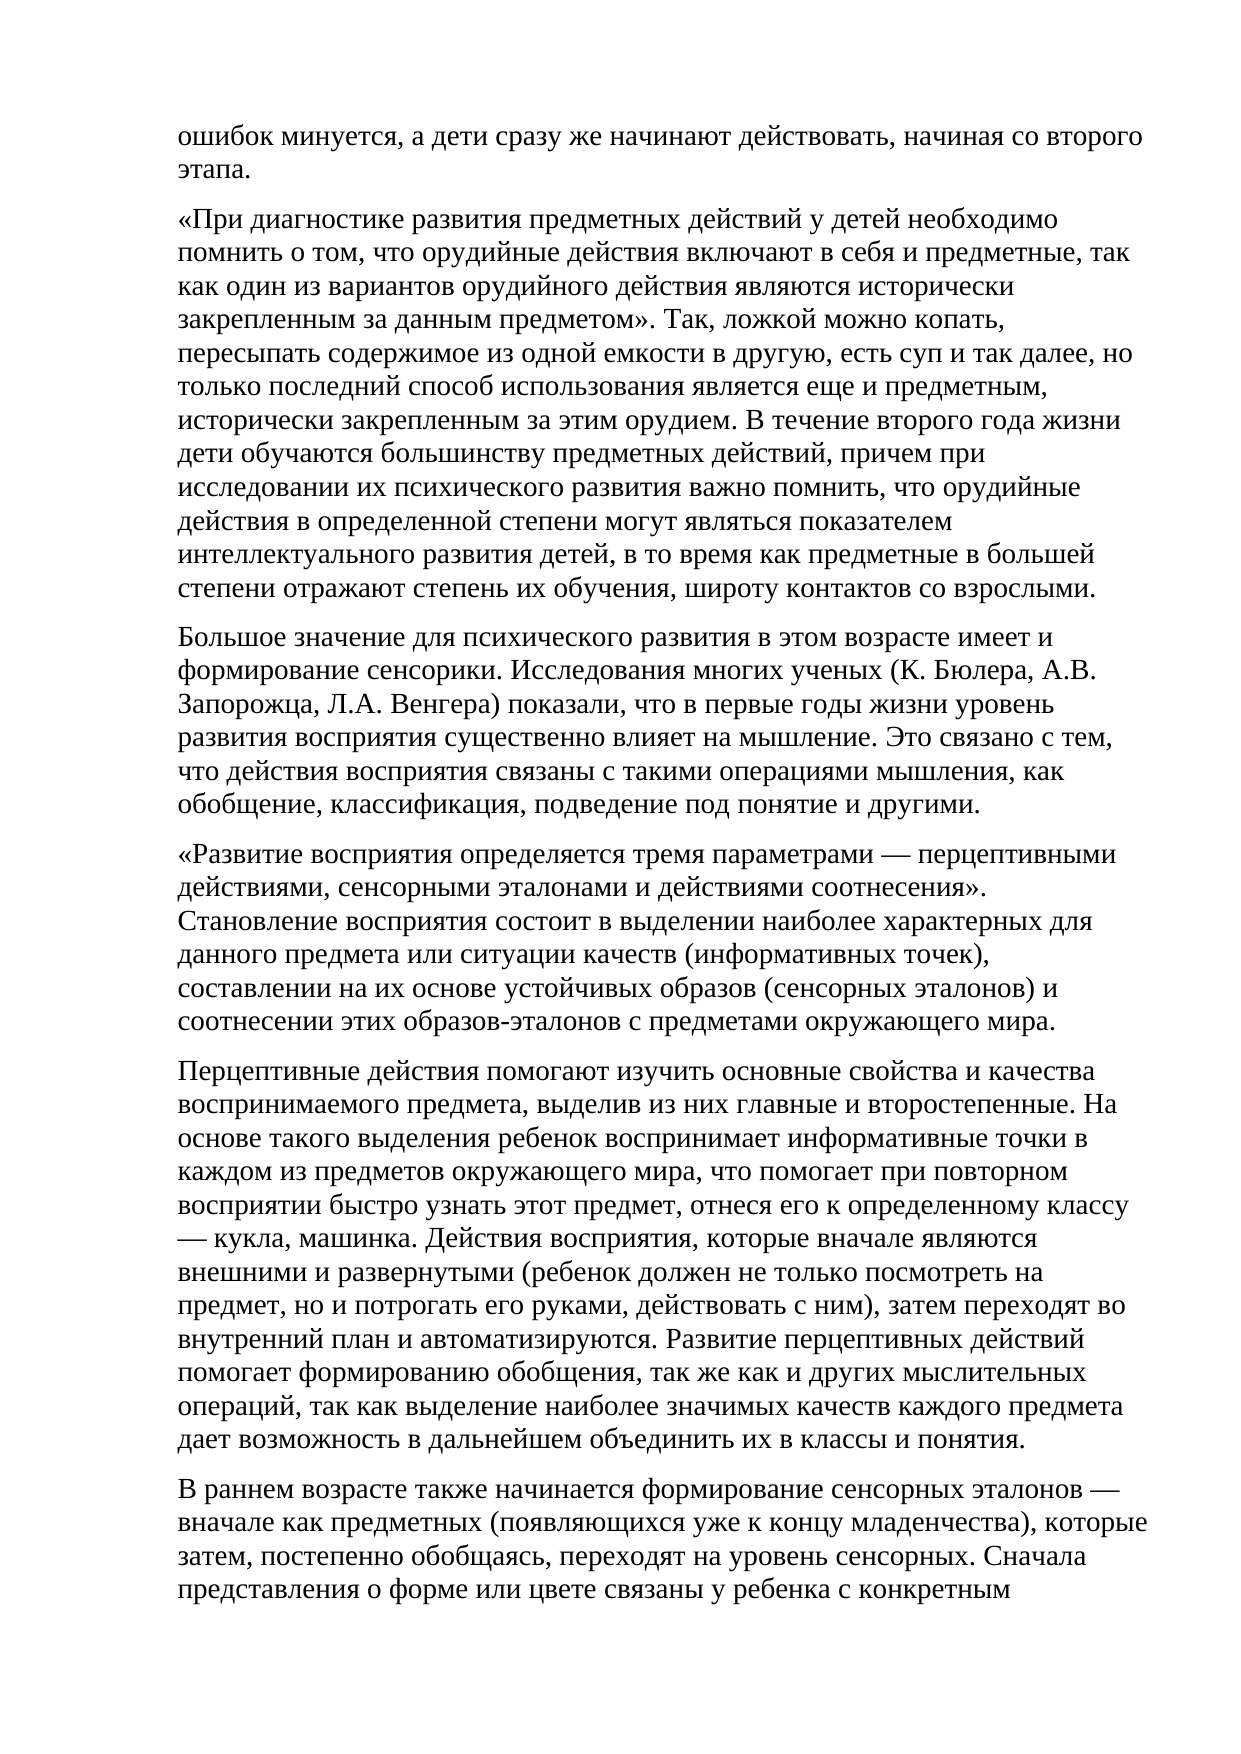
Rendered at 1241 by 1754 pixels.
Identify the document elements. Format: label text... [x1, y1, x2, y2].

text Большое значение для психического развития в этом возрасте имеет и формирование сенсорики. Исследования многих ученых (К. Бюлера, А.В. Запорожца, Л.А. Венгера) показали, что в первые годы жизни уровень развития восприятия существенно влияет на мышление. Это связано с тем, что действия восприятия связаны с такими операциями мышления, как обобщение, классификация, подведение под понятие и другими. [177, 619, 1152, 820]
text «Развитие восприятия определяется тремя параметрами — перцептивными действиями, сенсорными эталонами и действиями соотнесения». Становление восприятия состоит в выделении наиболее характерных для данного предмета или ситуации качеств (информативных точек), составлении на их основе устойчивых образов (сенсорных эталонов) и соотнесении этих образов-эталонов с предметами окружающего мира. [177, 836, 1152, 1037]
text Перцептивные действия помогают изучить основные свойства и качества воспринимаемого предмета, выделив из них главные и второстепенные. На основе такого выделения ребенок воспринимает информативные точки в каждом из предметов окружающего мира, что помогает при повторном восприятии быстро узнать этот предмет, отнеся его к определенному классу — кукла, машинка. Действия восприятия, которые вначале являются внешними и развернутыми (ребенок должен не только посмотреть на предмет, но и потрогать его руками, действовать с ним), затем переходят во внутренний план и автоматизируются. Развитие перцептивных действий помогает формированию обобщения, так же как и других мыслительных операций, так как выделение наиболее значимых качеств каждого предмета дает возможность в дальнейшем объединить их в классы и понятия. [177, 1053, 1152, 1455]
text «При диагностике развития предметных действий у детей необходимо помнить о том, что орудийные действия включают в себя и предметные, так как один из вариантов орудийного действия являются исторически закрепленным за данным предметом». Так, ложкой можно копать, пересыпать содержимое из одной емкости в другую, есть суп и так далее, но только последний способ использования является еще и предметным, исторически закрепленным за этим орудием. В течение второго года жизни дети обучаются большинству предметных действий, причем при исследовании их психического развития важно помнить, что орудийные действия в определенной степени могут являться показателем интеллектуального развития детей, в то время как предметные в большей степени отражают степень их обучения, широту контактов со взрослыми. [177, 201, 1152, 603]
text В раннем возрасте также начинается формирование сенсорных эталонов — вначале как предметных (появляющихся уже к концу младенчества), которые затем, постепенно обобщаясь, переходят на уровень сенсорных. Сначала представления о форме или цвете связаны у ребенка с конкретным [177, 1471, 1152, 1605]
text ошибок минуется, а дети сразу же начинают действовать, начиная со второго этапа. [177, 118, 1152, 185]
